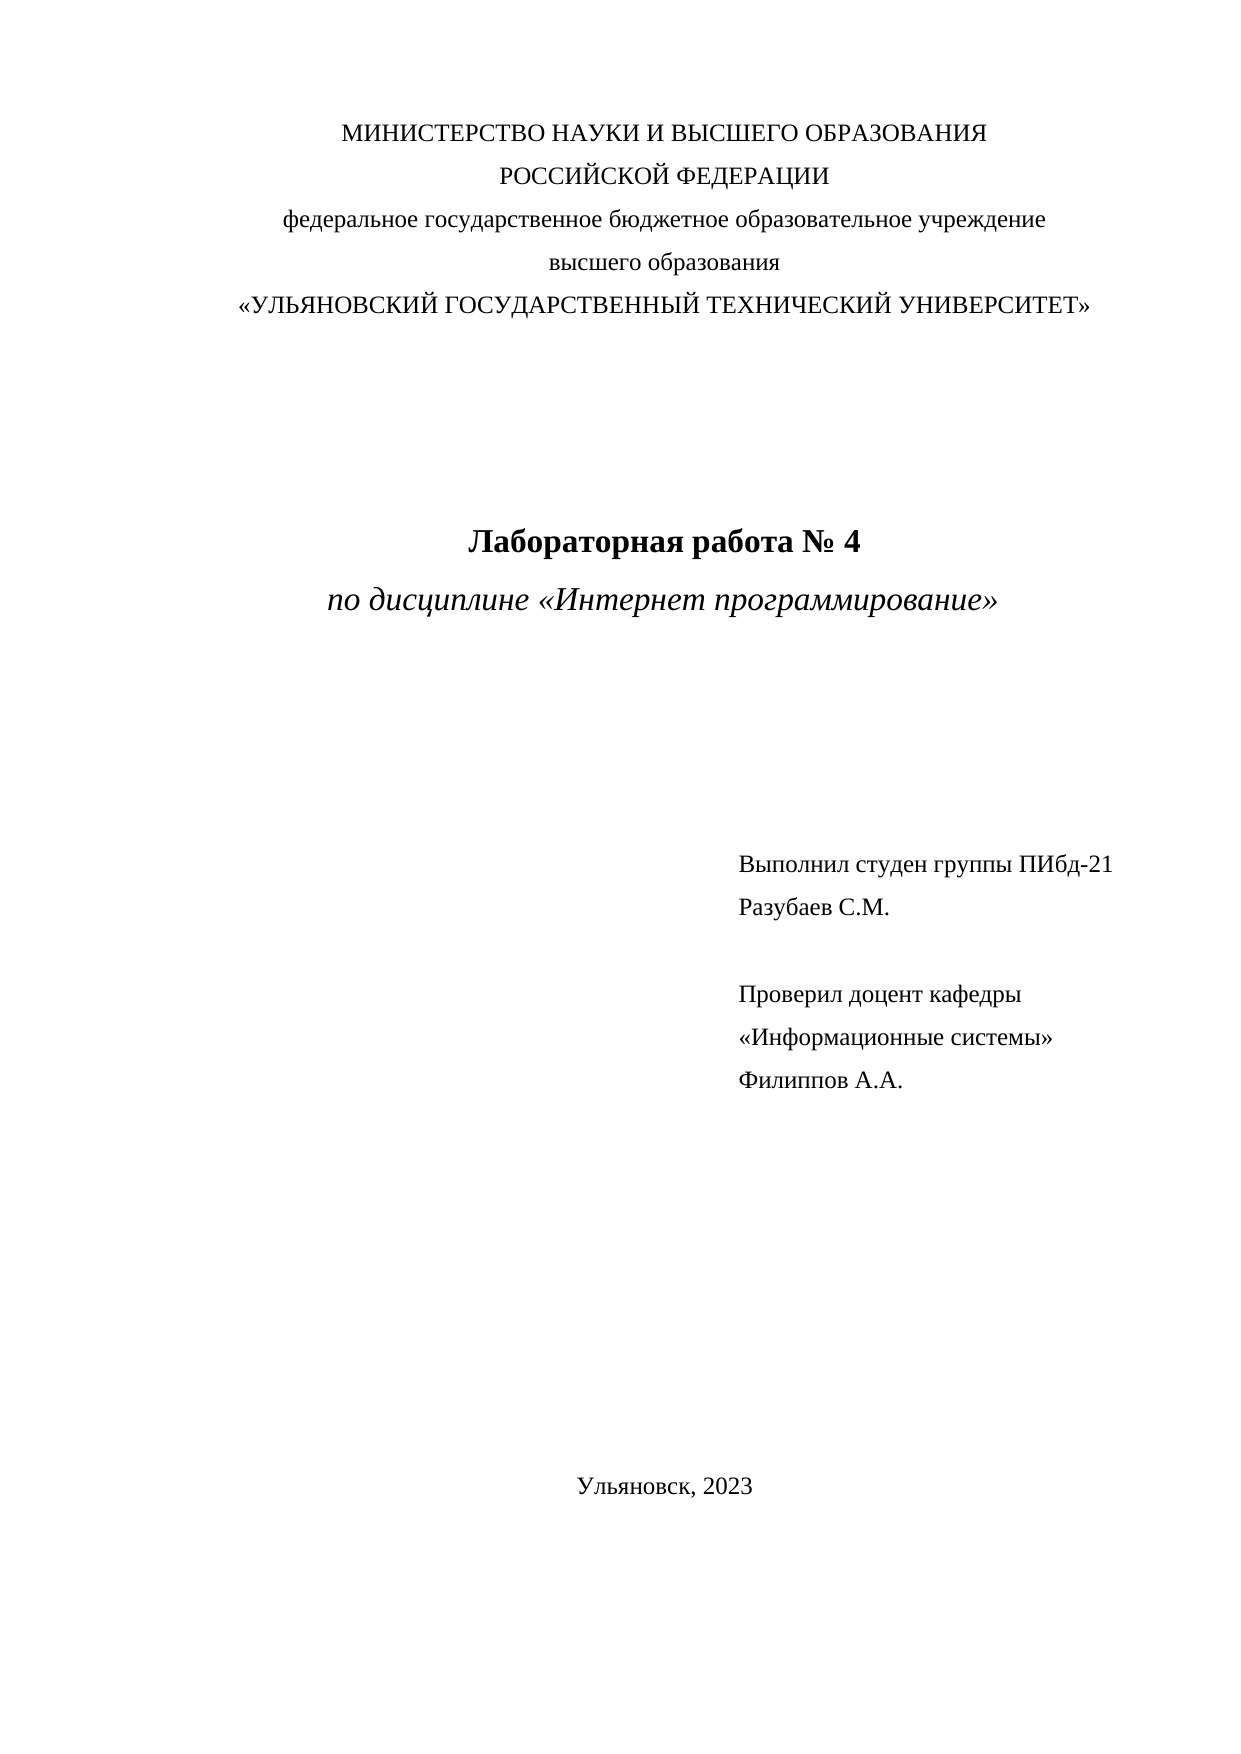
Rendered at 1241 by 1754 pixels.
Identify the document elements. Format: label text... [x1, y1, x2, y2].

text Лабораторная работа № 4 [177, 522, 1152, 560]
text по дисциплине «Интернет программирование» [177, 579, 1152, 617]
text федеральное государственное бюджетное образовательное учреждение [177, 204, 1152, 233]
text РОССИЙСКОЙ ФЕДЕРАЦИИ [177, 161, 1152, 190]
text Ульяновск, 2023 [177, 1471, 1152, 1500]
text «Информационные системы» [177, 1022, 1152, 1051]
text высшего образования [177, 247, 1152, 276]
text МИНИСТЕРСТВО НАУКИ И ВЫСШЕГО ОБРАЗОВАНИЯ [177, 118, 1152, 147]
text Проверил доцент кафедры [177, 979, 1152, 1007]
text Филиппов А.А. [177, 1065, 1152, 1094]
text Разубаев С.М. [177, 892, 1152, 921]
text Выполнил студен группы ПИбд-21 [177, 849, 1152, 878]
text «УЛЬЯНОВСКИЙ ГОСУДАРСТВЕННЫЙ ТЕХНИЧЕСКИЙ УНИВЕРСИТЕТ» [177, 291, 1152, 319]
